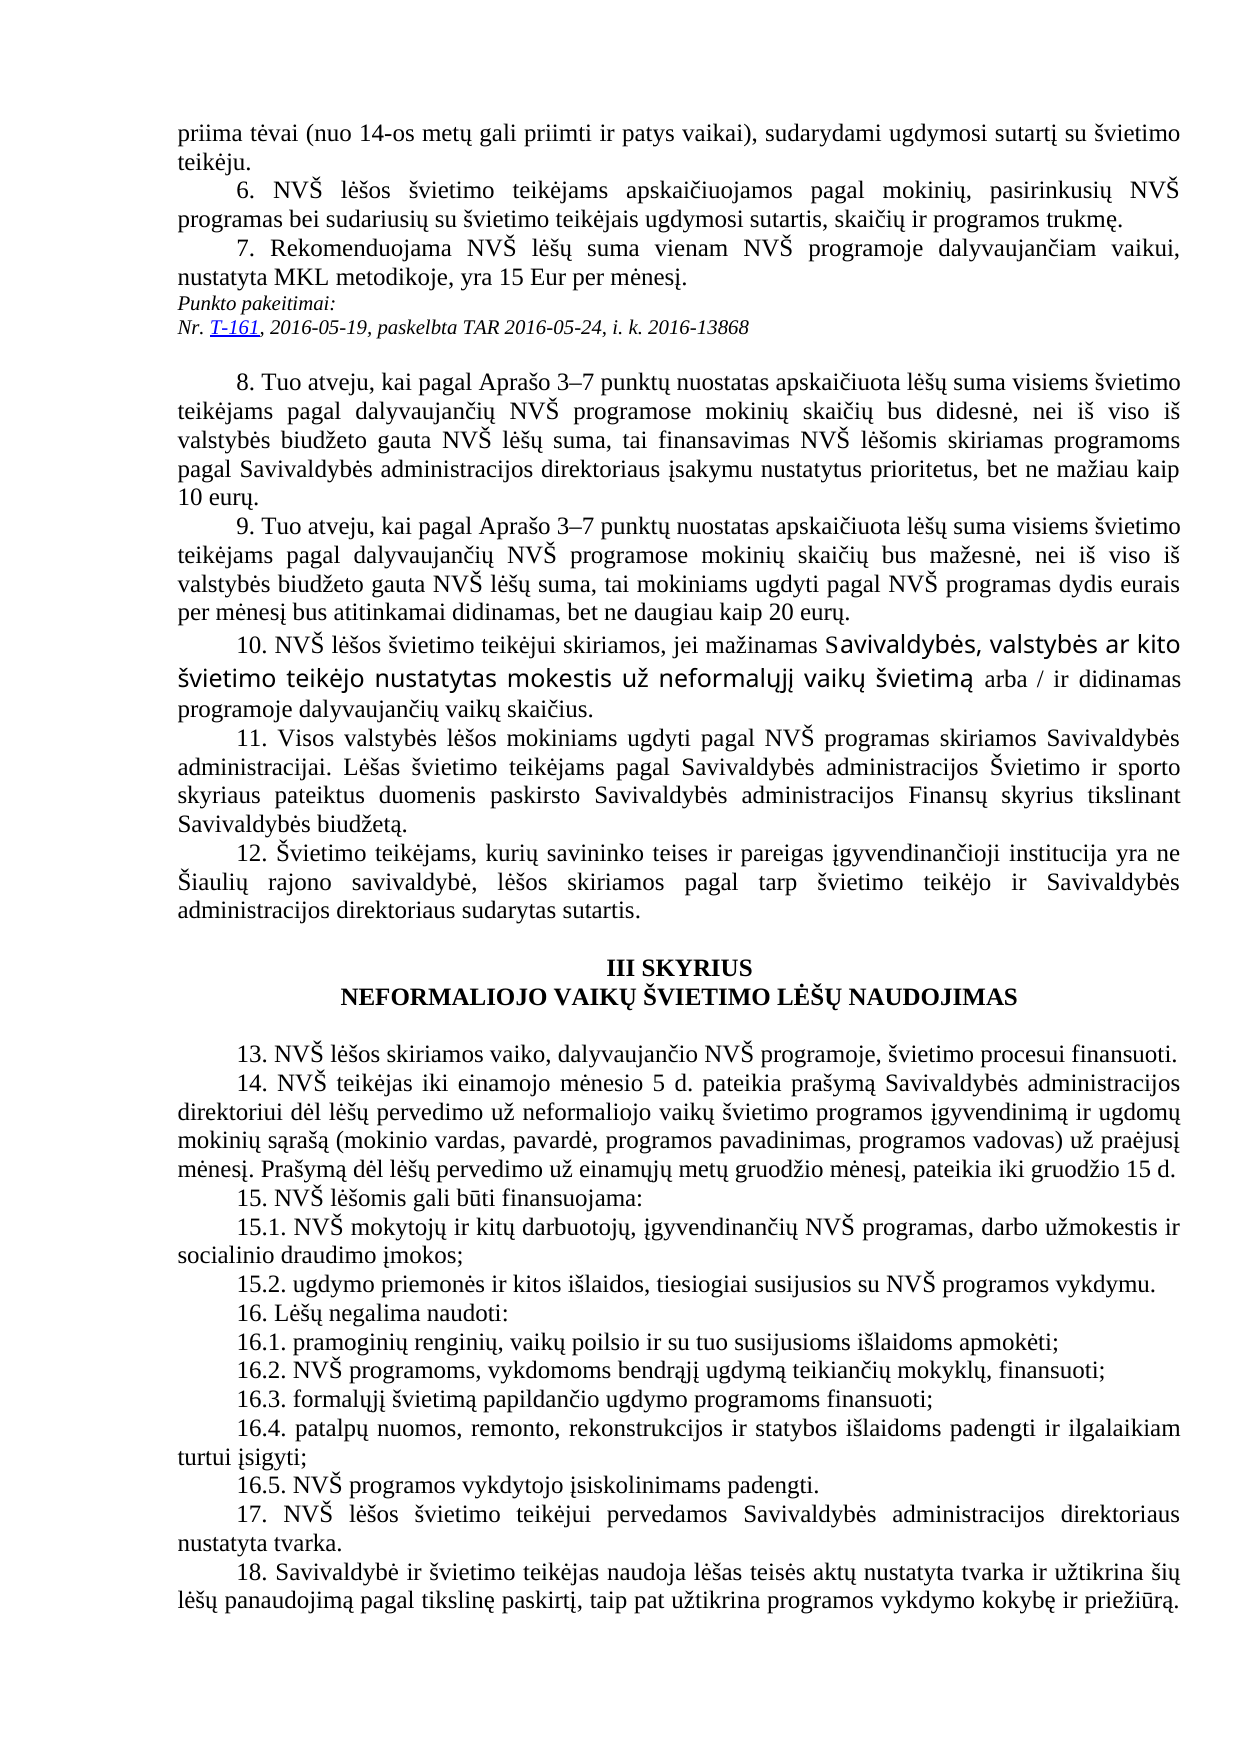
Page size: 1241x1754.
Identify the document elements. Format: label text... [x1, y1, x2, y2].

text 9. Tuo atveju, kai pagal Aprašo 3–7 punktų nuostatas apskaičiuota lėšų suma visiems švietimo teikėjams pagal dalyvaujančių NVŠ programose mokinių skaičių bus mažesnė, nei iš viso iš valstybės biudžeto gauta NVŠ lėšų suma, tai mokiniams ugdyti pagal NVŠ programas dydis eurais per mėnesį bus atitinkamai didinamas, bet ne daugiau kaip 20 eurų. [177, 511, 1181, 626]
text 16. Lėšų negalima naudoti: [177, 1298, 1181, 1327]
text 11. Visos valstybės lėšos mokiniams ugdyti pagal NVŠ programas skiriamos Savivaldybės administracijai. Lėšas švietimo teikėjams pagal Savivaldybės administracijos Švietimo ir sporto skyriaus pateiktus duomenis paskirsto Savivaldybės administracijos Finansų skyrius tikslinant Savivaldybės biudžetą. [177, 723, 1181, 838]
text Nr. T-161, 2016-05-19, paskelbta TAR 2016-05-24, i. k. 2016-13868 [177, 315, 1181, 339]
text NEFORMALIOJO VAIKŲ ŠVIETIMO LĖŠŲ NAUDOJIMAS [177, 982, 1181, 1011]
text 18. Savivaldybė ir švietimo teikėjas naudoja lėšas teisės aktų nustatyta tvarka ir užtikrina šių lėšų panaudojimą pagal tikslinę paskirtį, taip pat užtikrina programos vykdymo kokybę ir priežiūrą. [177, 1557, 1181, 1614]
text 16.5. NVŠ programos vykdytojo įsiskolinimams padengti. [177, 1471, 1181, 1499]
text III SKYRIUS [177, 953, 1181, 982]
text 13. NVŠ lėšos skiriamos vaiko, dalyvaujančio NVŠ programoje, švietimo procesui finansuoti. [177, 1039, 1181, 1068]
text 16.3. formalųjį švietimą papildančio ugdymo programoms finansuoti; [177, 1384, 1181, 1413]
text 15.1. NVŠ mokytojų ir kitų darbuotojų, įgyvendinančių NVŠ programas, darbo užmokestis ir socialinio draudimo įmokos; [177, 1212, 1181, 1269]
text priima tėvai (nuo 14-os metų gali priimti ir patys vaikai), sudarydami ugdymosi sutartį su švietimo teikėju. [177, 118, 1181, 176]
text Punkto pakeitimai: [177, 291, 1181, 315]
text 12. Švietimo teikėjams, kurių savininko teises ir pareigas įgyvendinančioji institucija yra ne Šiaulių rajono savivaldybė, lėšos skiriamos pagal tarp švietimo teikėjo ir Savivaldybės administracijos direktoriaus sudarytas sutartis. [177, 838, 1181, 924]
text 15. NVŠ lėšomis gali būti finansuojama: [177, 1183, 1181, 1212]
text 10. NVŠ lėšos švietimo teikėjui skiriamos, jei mažinamas Savivaldybės, valstybės ar kito švietimo teikėjo nustatytas mokestis už neformalųjį vaikų švietimą arba / ir didinamas programoje dalyvaujančių vaikų skaičius. [177, 626, 1181, 723]
text 16.4. patalpų nuomos, remonto, rekonstrukcijos ir statybos išlaidoms padengti ir ilgalaikiam turtui įsigyti; [177, 1413, 1181, 1471]
text 17. NVŠ lėšos švietimo teikėjui pervedamos Savivaldybės administracijos direktoriaus nustatyta tvarka. [177, 1499, 1181, 1557]
text 16.1. pramoginių renginių, vaikų poilsio ir su tuo susijusioms išlaidoms apmokėti; [177, 1327, 1181, 1356]
text 15.2. ugdymo priemonės ir kitos išlaidos, tiesiogiai susijusios su NVŠ programos vykdymu. [177, 1269, 1181, 1298]
text 8. Tuo atveju, kai pagal Aprašo 3–7 punktų nuostatas apskaičiuota lėšų suma visiems švietimo teikėjams pagal dalyvaujančių NVŠ programose mokinių skaičių bus didesnė, nei iš viso iš valstybės biudžeto gauta NVŠ lėšų suma, tai finansavimas NVŠ lėšomis skiriamas programoms pagal Savivaldybės administracijos direktoriaus įsakymu nustatytus prioritetus, bet ne mažiau kaip 10 eurų. [177, 367, 1181, 511]
text 7. Rekomenduojama NVŠ lėšų suma vienam NVŠ programoje dalyvaujančiam vaikui, nustatyta MKL metodikoje, yra 15 Eur per mėnesį. [177, 233, 1181, 291]
text 6. NVŠ lėšos švietimo teikėjams apskaičiuojamos pagal mokinių, pasirinkusių NVŠ programas bei sudariusių su švietimo teikėjais ugdymosi sutartis, skaičių ir programos trukmę. [177, 176, 1181, 233]
text 16.2. NVŠ programoms, vykdomoms bendrąjį ugdymą teikiančių mokyklų, finansuoti; [177, 1356, 1181, 1384]
text 14. NVŠ teikėjas iki einamojo mėnesio 5 d. pateikia prašymą Savivaldybės administracijos direktoriui dėl lėšų pervedimo už neformaliojo vaikų švietimo programos įgyvendinimą ir ugdomų mokinių sąrašą (mokinio vardas, pavardė, programos pavadinimas, programos vadovas) už praėjusį mėnesį. Prašymą dėl lėšų pervedimo už einamųjų metų gruodžio mėnesį, pateikia iki gruodžio 15 d. [177, 1068, 1181, 1183]
